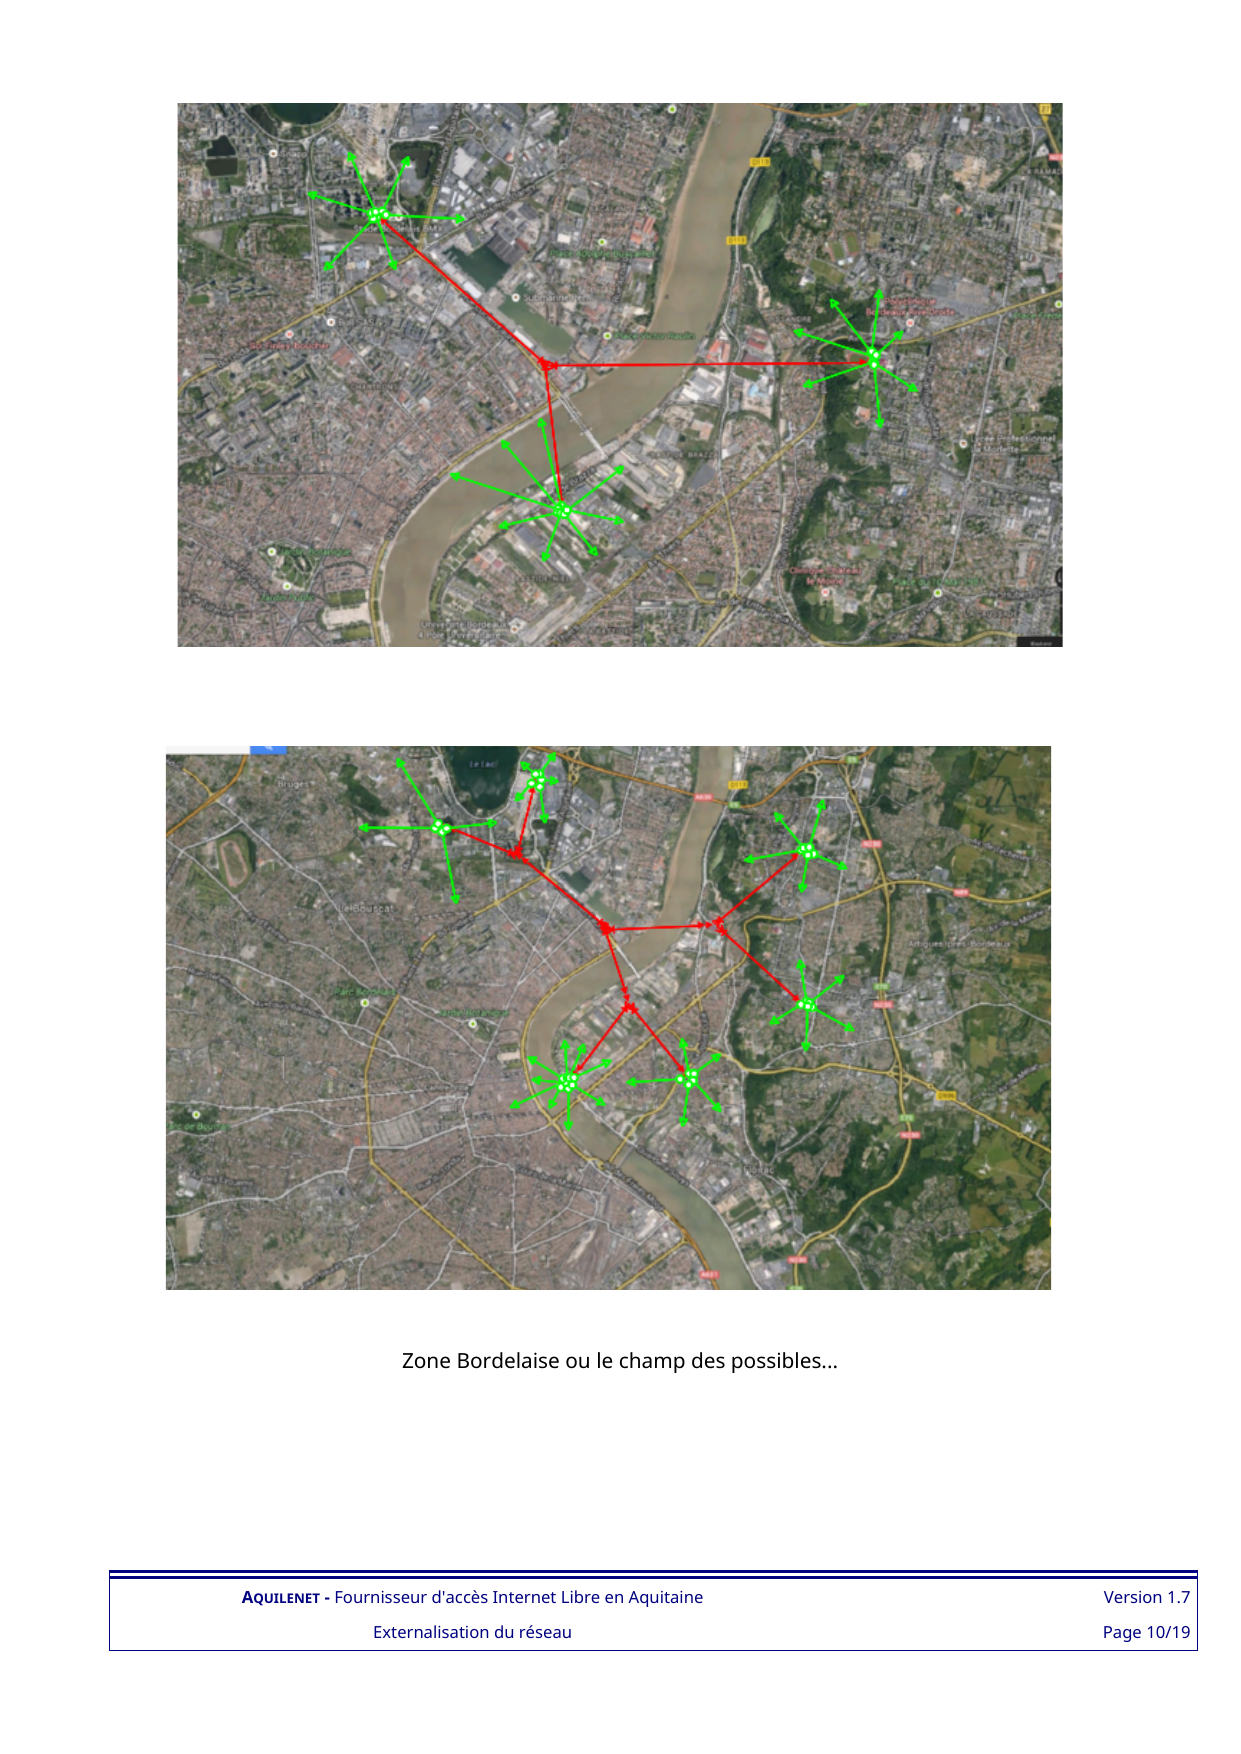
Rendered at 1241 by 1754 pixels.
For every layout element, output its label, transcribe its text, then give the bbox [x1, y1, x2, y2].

picture [895, 103, 1063, 647]
picture [165, 746, 1052, 1290]
text Zone Bordelaise ou le champ des possibles... [118, 1346, 1122, 1375]
